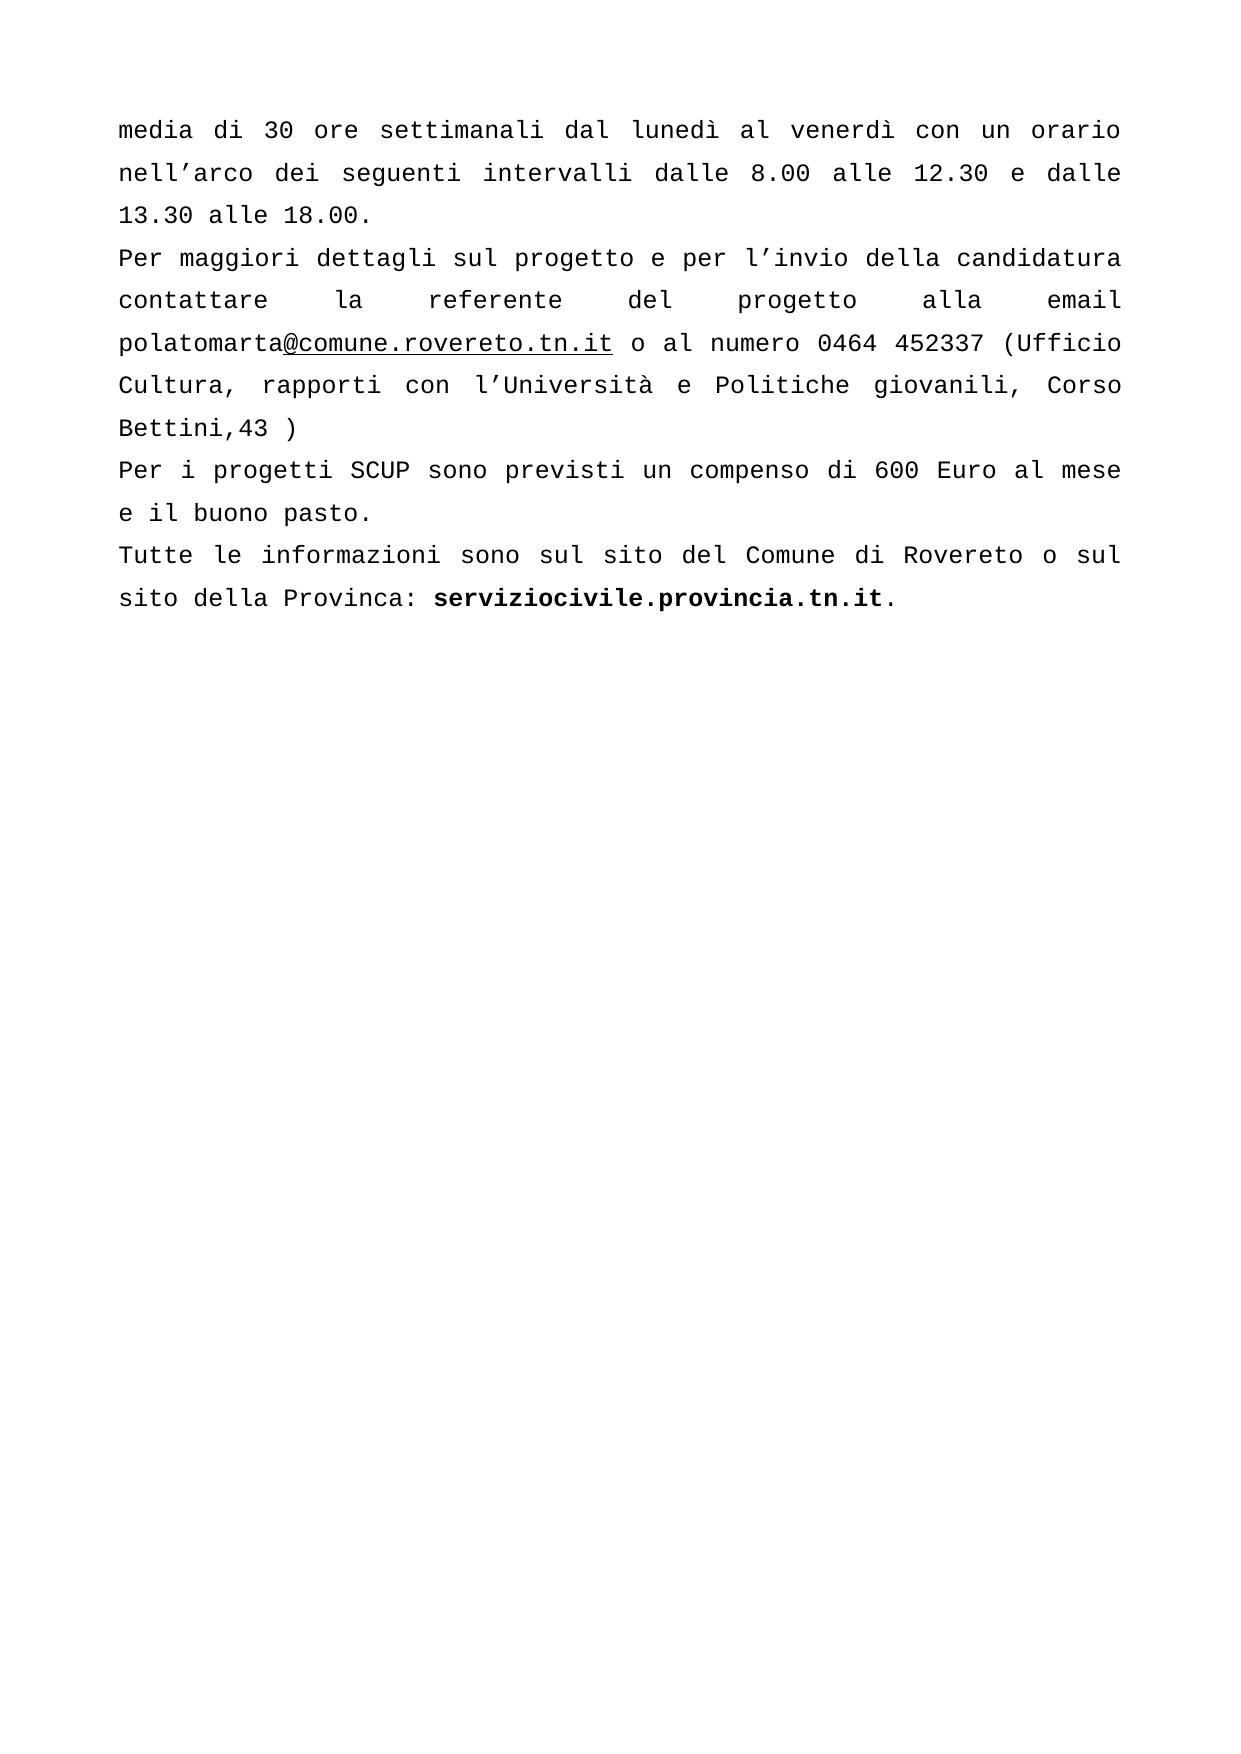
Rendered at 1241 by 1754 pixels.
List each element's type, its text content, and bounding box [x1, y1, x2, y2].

text Per maggiori dettagli sul progetto e per l’invio della candidatura contattare la referente del progetto alla email polatomarta@comune.rovereto.tn.it o al numero 0464 452337 (Ufficio Cultura, rapporti con l’Università e Politiche giovanili, Corso Bettini,43 ) [118, 246, 1122, 444]
text media di 30 ore settimanali dal lunedì al venerdì con un orario nell’arco dei seguenti intervalli dalle 8.00 alle 12.30 e dalle 13.30 alle 18.00. [118, 118, 1122, 231]
text Per i progetti SCUP sono previsti un compenso di 600 Euro al mese e il buono pasto. [118, 458, 1122, 529]
text Tutte le informazioni sono sul sito del Comune di Rovereto o sul sito della Provinca: serviziocivile.provincia.tn.it. [118, 543, 1122, 614]
